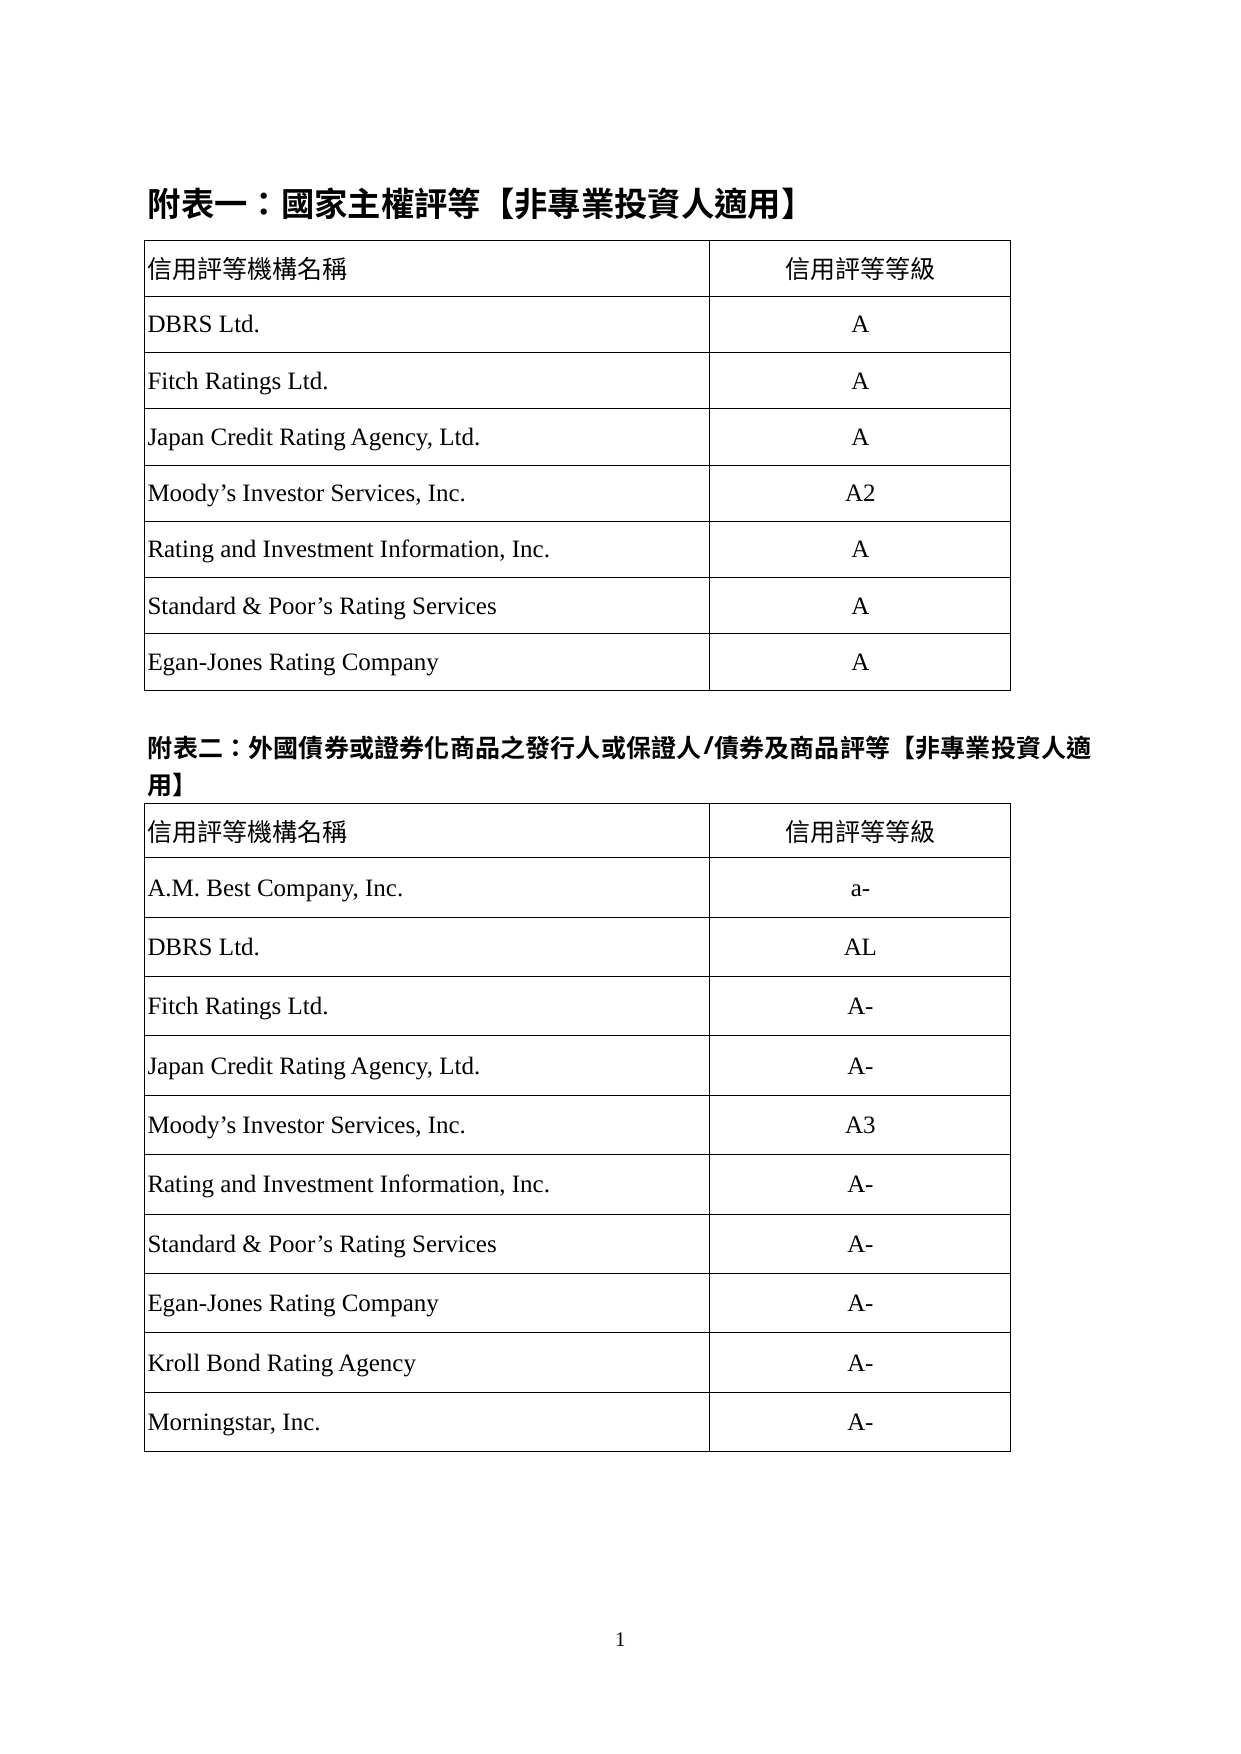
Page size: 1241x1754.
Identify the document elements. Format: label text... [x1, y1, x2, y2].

table_cell A [710, 578, 1010, 633]
table_cell Japan Credit Rating Agency, Ltd. [145, 409, 709, 464]
table_cell DBRS Ltd. [145, 918, 709, 976]
table_cell Fitch Ratings Ltd. [145, 977, 709, 1035]
table_cell Egan-Jones Rating Company [145, 1274, 709, 1332]
table_cell A.M. Best Company, Inc. [145, 858, 709, 917]
table_cell A [710, 522, 1010, 577]
table_cell Kroll Bond Rating Agency [145, 1333, 709, 1392]
table_cell A [710, 297, 1010, 352]
table_cell A- [710, 1215, 1010, 1273]
table_cell A- [710, 1274, 1010, 1332]
table_cell A [710, 353, 1010, 408]
table_cell Japan Credit Rating Agency, Ltd. [145, 1036, 709, 1095]
table_cell A- [710, 977, 1010, 1035]
table_cell Egan-Jones Rating Company [145, 634, 709, 689]
table_cell Morningstar, Inc. [145, 1393, 709, 1451]
table_cell A [710, 634, 1010, 689]
text 附表一：國家主權評等【非專業投資人適用】 [148, 164, 1092, 239]
table_cell A2 [710, 466, 1010, 521]
table_header 信用評等機構名稱 [145, 241, 709, 296]
table_cell Standard & Poor’s Rating Services [145, 1215, 709, 1273]
table_header 信用評等等級 [710, 241, 1010, 296]
table_cell Rating and Investment Information, Inc. [145, 522, 709, 577]
table_cell Rating and Investment Information, Inc. [145, 1155, 709, 1213]
table_cell A3 [710, 1096, 1010, 1154]
table_cell A- [710, 1155, 1010, 1213]
table_cell Fitch Ratings Ltd. [145, 353, 709, 408]
table_cell Moody’s Investor Services, Inc. [145, 466, 709, 521]
table_header 信用評等等級 [710, 804, 1010, 857]
table_cell A [710, 409, 1010, 464]
table_cell A- [710, 1333, 1010, 1392]
table_cell AL [710, 918, 1010, 976]
table_header 信用評等機構名稱 [145, 804, 709, 857]
table_cell a- [710, 858, 1010, 917]
table_cell Standard & Poor’s Rating Services [145, 578, 709, 633]
text 附表二：外國債券或證券化商品之發行人或保證人/債券及商品評等【非專業投資人適用】 [148, 728, 1092, 803]
table_cell A- [710, 1393, 1010, 1451]
table_cell DBRS Ltd. [145, 297, 709, 352]
table_cell Moody’s Investor Services, Inc. [145, 1096, 709, 1154]
table_cell A- [710, 1036, 1010, 1095]
